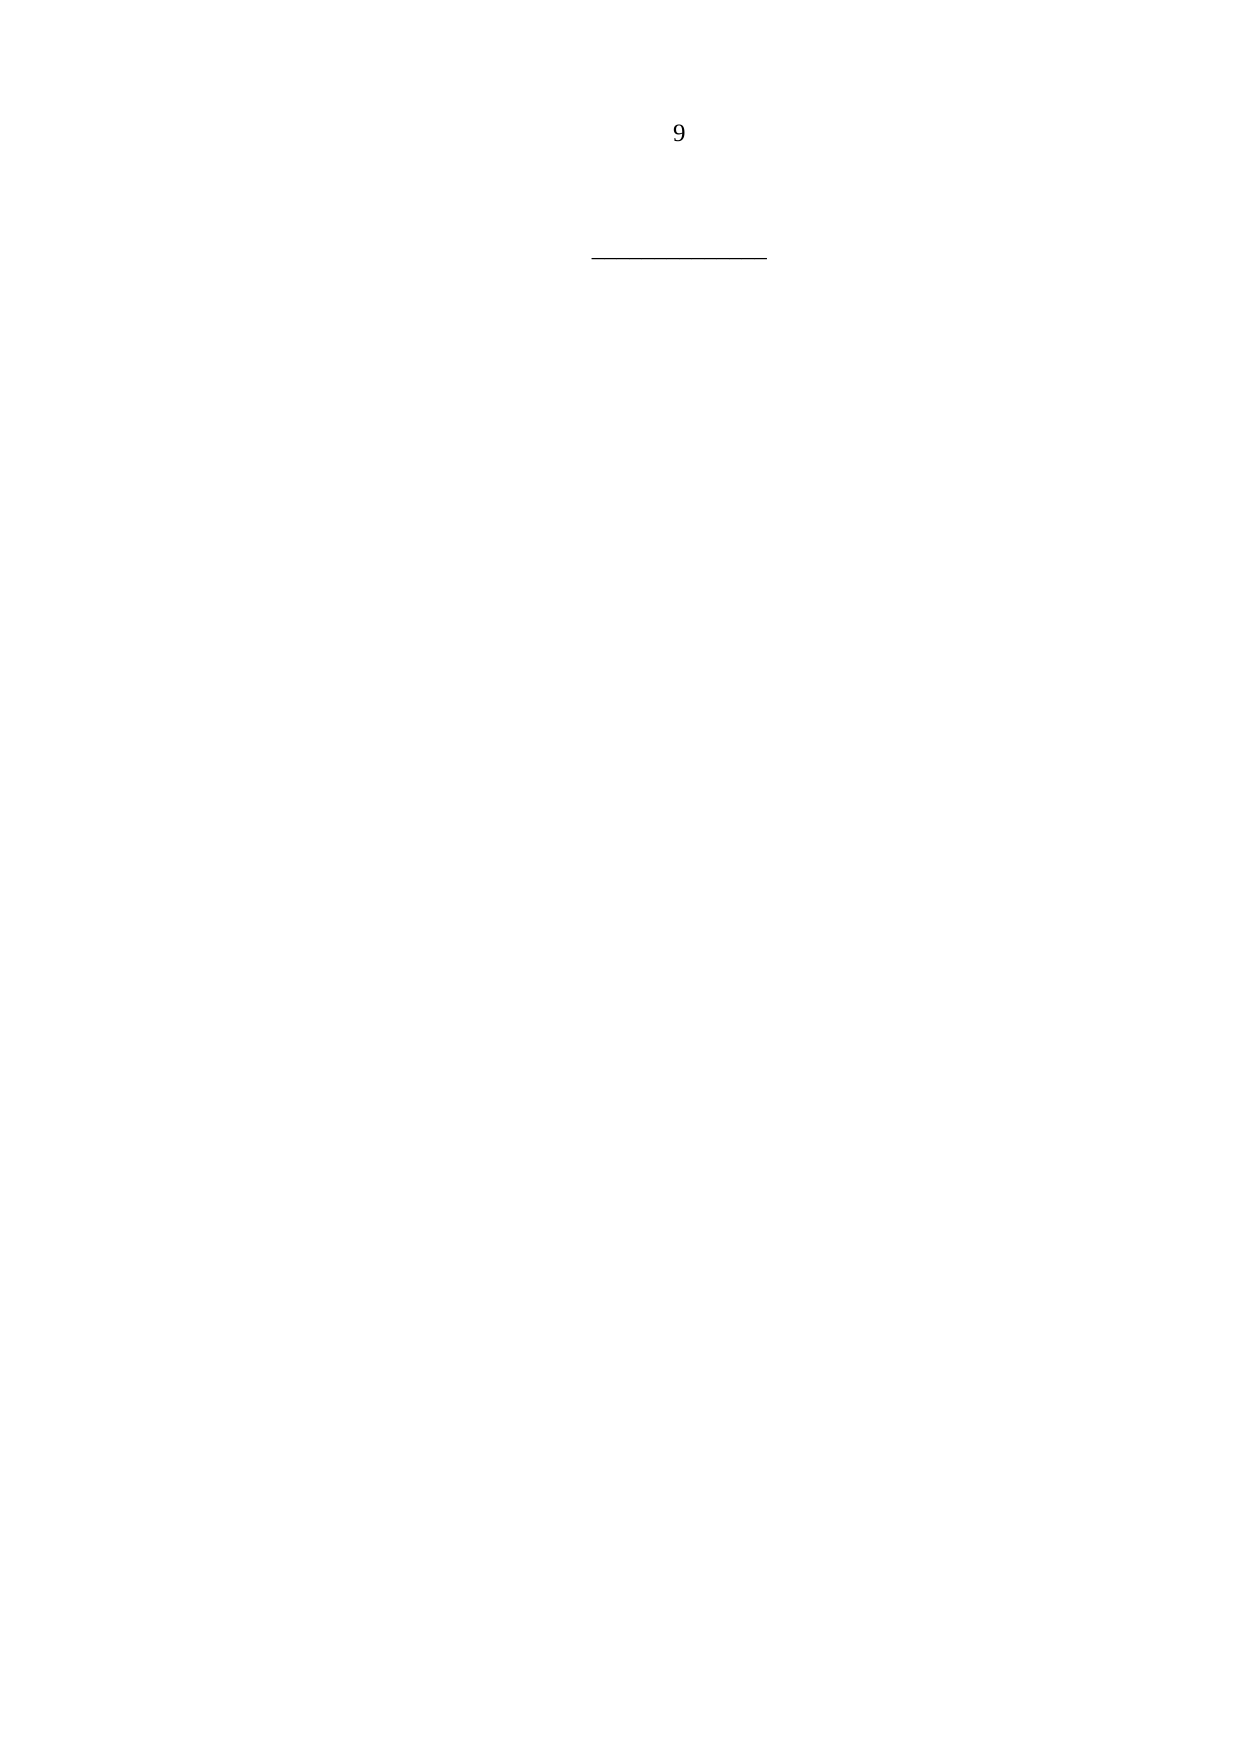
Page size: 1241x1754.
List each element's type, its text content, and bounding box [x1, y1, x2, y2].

text ______________ [177, 233, 1181, 262]
